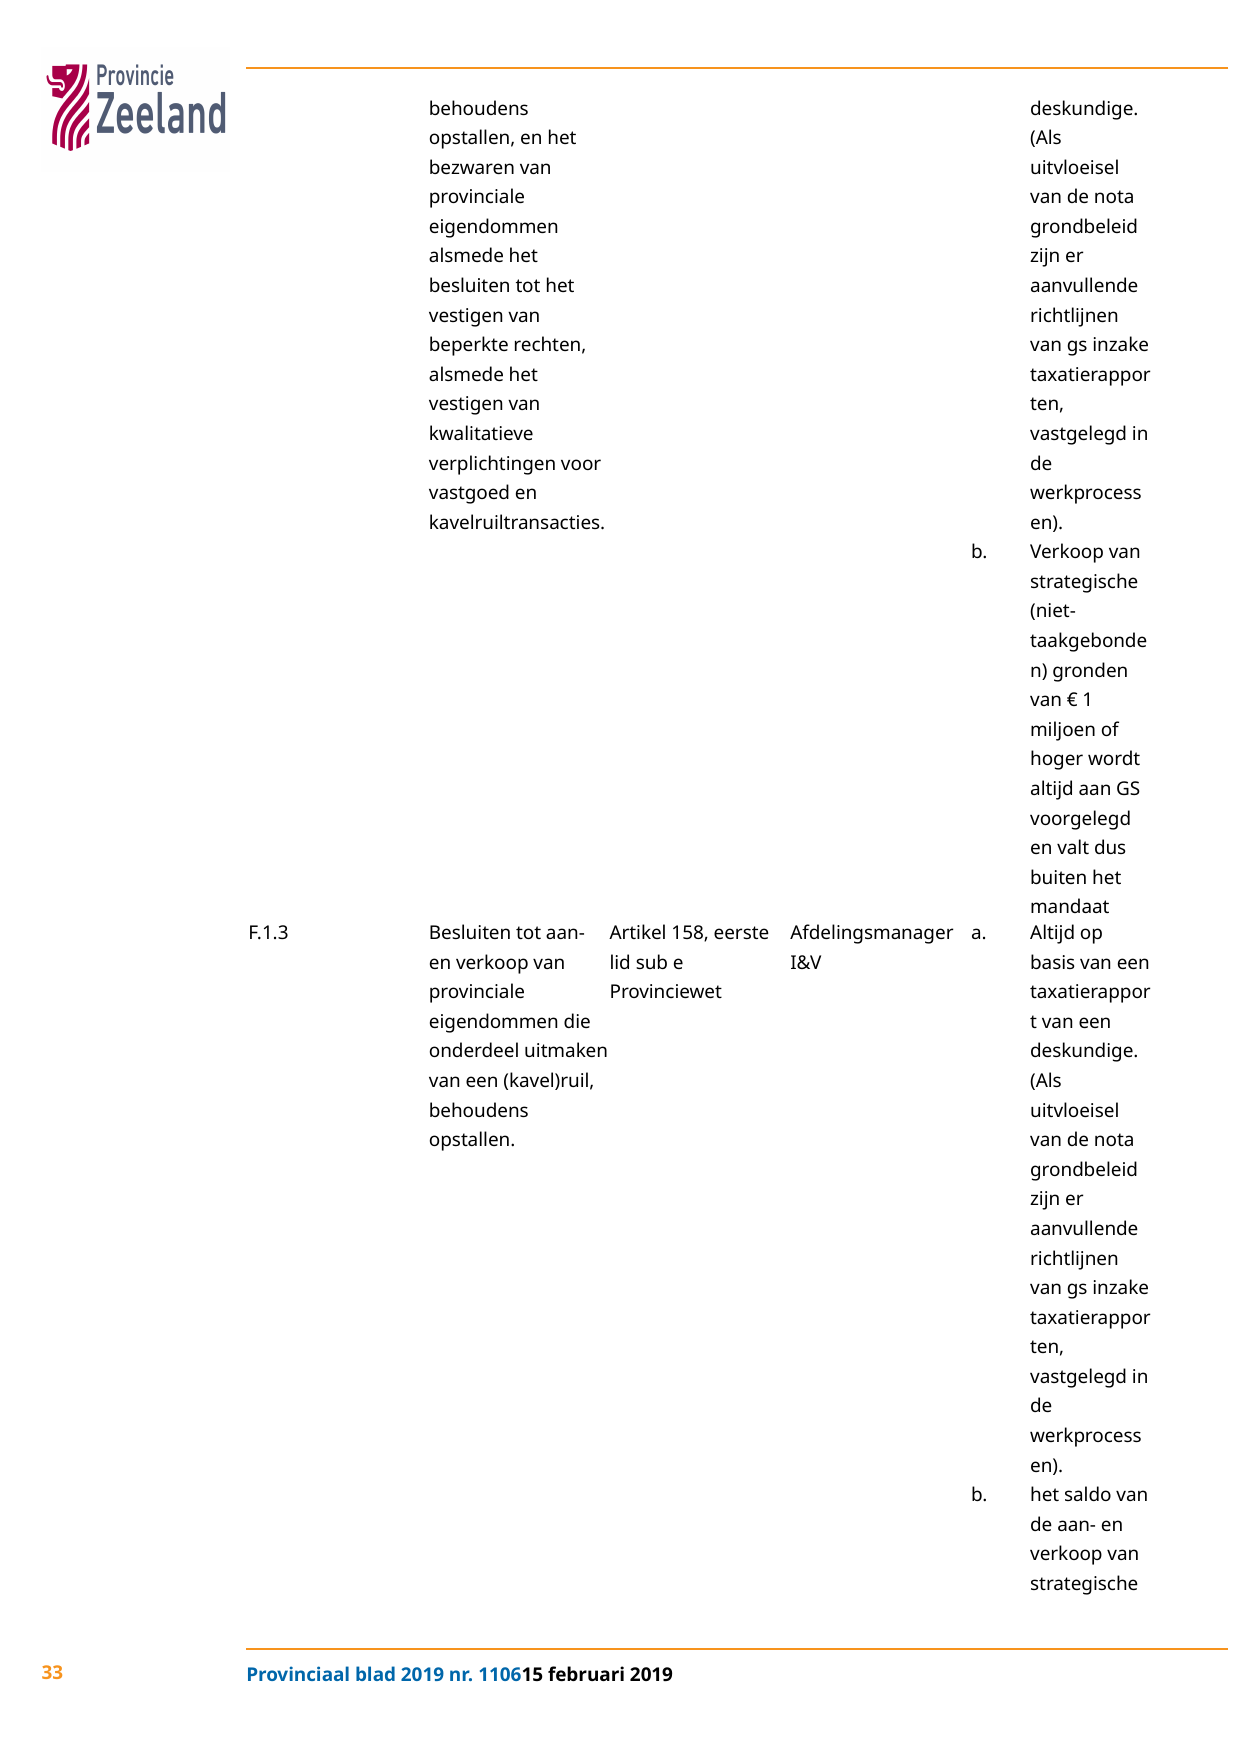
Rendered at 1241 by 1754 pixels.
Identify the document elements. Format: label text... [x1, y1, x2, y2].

table_cell Artikel 158, eerste lid sub e Provinciewet [609, 919, 790, 1596]
table_cell [609, 95, 790, 919]
picture [41, 47, 231, 172]
table_cell behoudens opstallen, en het bezwaren van provinciale eigendommen alsmede het besluiten tot het vestigen van beperkte rechten, alsmede het vestigen van kwalitatieve verplichtingen voor vastgoed en kavelruiltransacties. [429, 95, 609, 919]
table_cell F.1.3 [248, 919, 429, 1596]
table_cell Afdelingsmanager I&V [790, 919, 971, 1596]
table_cell [248, 95, 429, 919]
table_cell deskundige. (Als uitvloeisel van de nota grondbeleid zijn er aanvullende richtlijnen van gs inzake taxatierapporten, vastgelegd in de werkprocessen). Verkoop van strategische (niet-taakgebonden) gronden van € 1 miljoen of hoger wordt altijd aan GS voorgelegd en valt dus buiten het mandaat [971, 95, 1152, 919]
table_cell [790, 95, 971, 919]
table_cell Altijd op basis van een taxatierapport van een deskundige. (Als uitvloeisel van de nota grondbeleid zijn er aanvullende richtlijnen van gs inzake taxatierapporten, vastgelegd in de werkprocessen). het saldo van de aan- en verkoop van strategische [971, 919, 1152, 1596]
table_cell Besluiten tot aan- en verkoop van provinciale eigendommen die onderdeel uitmaken van een (kavel)ruil, behoudens opstallen. [429, 919, 609, 1596]
